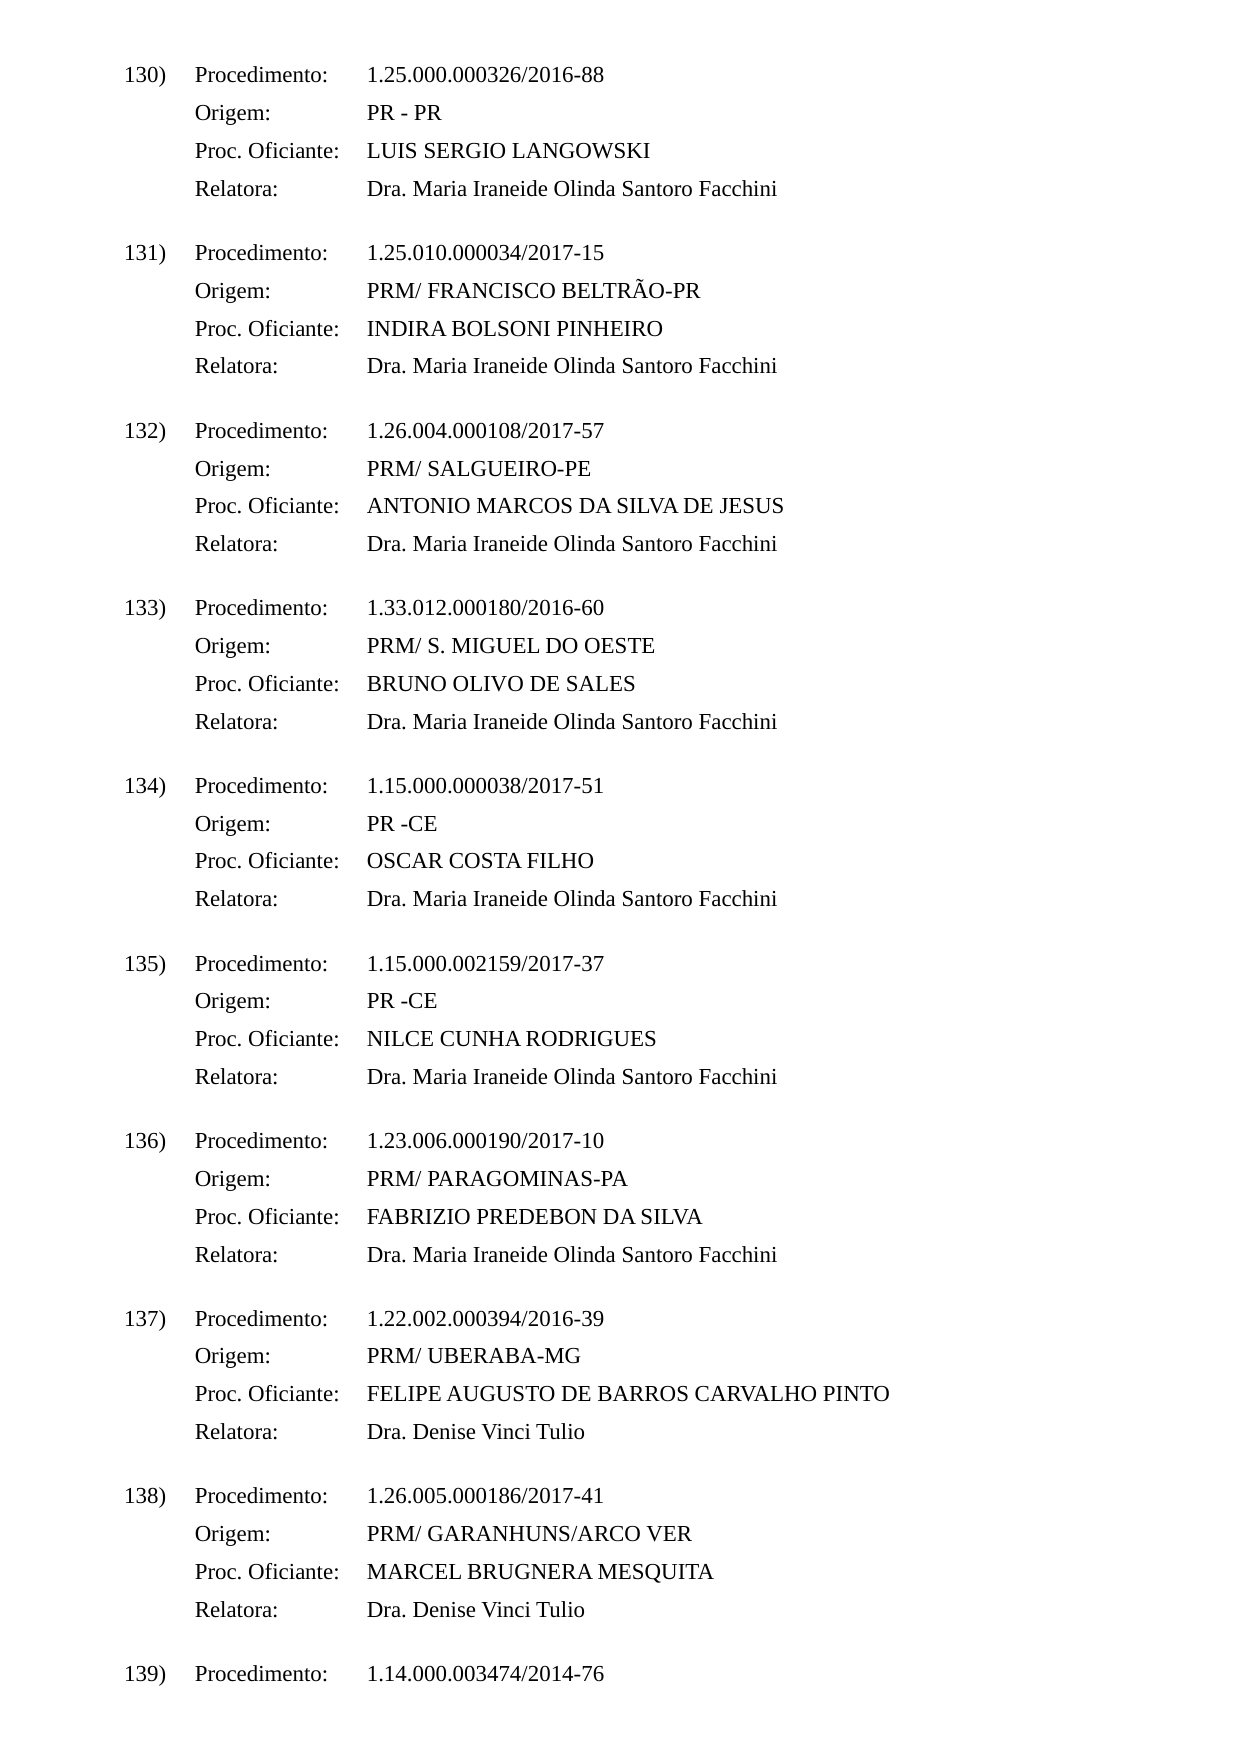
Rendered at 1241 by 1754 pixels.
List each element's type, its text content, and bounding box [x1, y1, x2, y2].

table_cell [118, 1590, 189, 1628]
table_cell Proc. Oficiante: [189, 487, 361, 524]
table_cell Origem: [189, 626, 361, 664]
table_cell [118, 131, 189, 169]
table_header 1.22.002.000394/2016-39 [361, 1299, 1122, 1337]
table_cell [118, 1235, 189, 1273]
table_header 139) [118, 1654, 189, 1692]
table_cell Relatora: [189, 347, 361, 385]
table_cell PR -CE [361, 804, 1122, 842]
table_cell Proc. Oficiante: [189, 1020, 361, 1057]
table_cell BRUNO OLIVO DE SALES [361, 664, 1122, 702]
table_cell [118, 664, 189, 702]
table_header Procedimento: [189, 944, 361, 982]
table_cell Origem: [189, 1515, 361, 1552]
table_header 136) [118, 1121, 189, 1159]
table_header Procedimento: [189, 1654, 361, 1692]
table_cell Dra. Maria Iraneide Olinda Santoro Facchini [361, 347, 1122, 385]
table_cell [118, 1337, 189, 1375]
table_cell Proc. Oficiante: [189, 842, 361, 880]
table_header 1.26.005.000186/2017-41 [361, 1477, 1122, 1514]
table_header Procedimento: [189, 766, 361, 804]
table_header Procedimento: [189, 1121, 361, 1159]
table_header Procedimento: [189, 1299, 361, 1337]
table_cell FABRIZIO PREDEBON DA SILVA [361, 1197, 1122, 1235]
table_cell [118, 702, 189, 740]
table_cell [118, 94, 189, 131]
table_cell [118, 169, 189, 207]
table_cell PRM/ S. MIGUEL DO OESTE [361, 626, 1122, 664]
table_header 131) [118, 234, 189, 271]
table_header Procedimento: [189, 411, 361, 449]
table_cell Origem: [189, 1337, 361, 1375]
table_cell [118, 804, 189, 842]
table_cell Relatora: [189, 1057, 361, 1095]
table_header 134) [118, 766, 189, 804]
table_header 135) [118, 944, 189, 982]
table_cell OSCAR COSTA FILHO [361, 842, 1122, 880]
table_header 1.25.010.000034/2017-15 [361, 234, 1122, 271]
table_cell [118, 1020, 189, 1057]
table_header 1.15.000.000038/2017-51 [361, 766, 1122, 804]
table_header 137) [118, 1299, 189, 1337]
table_cell Dra. Denise Vinci Tulio [361, 1413, 1122, 1450]
table_cell Dra. Maria Iraneide Olinda Santoro Facchini [361, 702, 1122, 740]
table_cell [118, 1413, 189, 1450]
table_cell PRM/ SALGUEIRO-PE [361, 449, 1122, 487]
table_header 1.25.000.000326/2016-88 [361, 56, 1122, 94]
table_cell Proc. Oficiante: [189, 1375, 361, 1412]
table_cell Origem: [189, 271, 361, 309]
table_cell [118, 449, 189, 487]
table_cell LUIS SERGIO LANGOWSKI [361, 131, 1122, 169]
table_cell PRM/ GARANHUNS/ARCO VER [361, 1515, 1122, 1552]
table_cell [118, 1375, 189, 1412]
table_cell [118, 525, 189, 562]
table_cell Relatora: [189, 1413, 361, 1450]
table_cell MARCEL BRUGNERA MESQUITA [361, 1552, 1122, 1590]
table_header 130) [118, 56, 189, 94]
table_cell Relatora: [189, 702, 361, 740]
table_header 132) [118, 411, 189, 449]
table_cell [118, 271, 189, 309]
table_cell Relatora: [189, 169, 361, 207]
table_cell Origem: [189, 804, 361, 842]
table_cell Origem: [189, 1159, 361, 1197]
table_header Procedimento: [189, 56, 361, 94]
table_cell PRM/ UBERABA-MG [361, 1337, 1122, 1375]
table_header Procedimento: [189, 234, 361, 271]
table_cell Proc. Oficiante: [189, 1197, 361, 1235]
table_cell [118, 626, 189, 664]
table_cell Dra. Maria Iraneide Olinda Santoro Facchini [361, 1235, 1122, 1273]
table_cell Origem: [189, 94, 361, 131]
table_cell [118, 1057, 189, 1095]
table_header 138) [118, 1477, 189, 1514]
table_cell [118, 1515, 189, 1552]
table_cell [118, 982, 189, 1019]
table_cell [118, 1159, 189, 1197]
table_cell PR -CE [361, 982, 1122, 1019]
table_cell Proc. Oficiante: [189, 1552, 361, 1590]
table_header 1.14.000.003474/2014-76 [361, 1654, 1122, 1692]
table_cell [118, 1552, 189, 1590]
table_cell [118, 347, 189, 385]
table_cell Dra. Maria Iraneide Olinda Santoro Facchini [361, 880, 1122, 917]
table_cell PR - PR [361, 94, 1122, 131]
table_cell Dra. Maria Iraneide Olinda Santoro Facchini [361, 169, 1122, 207]
table_cell Relatora: [189, 880, 361, 917]
table_cell [118, 880, 189, 917]
table_cell NILCE CUNHA RODRIGUES [361, 1020, 1122, 1057]
table_cell [118, 1197, 189, 1235]
table_header 1.23.006.000190/2017-10 [361, 1121, 1122, 1159]
table_header Procedimento: [189, 589, 361, 626]
table_cell [118, 309, 189, 347]
table_cell Dra. Denise Vinci Tulio [361, 1590, 1122, 1628]
table_cell [118, 487, 189, 524]
table_cell INDIRA BOLSONI PINHEIRO [361, 309, 1122, 347]
table_cell FELIPE AUGUSTO DE BARROS CARVALHO PINTO [361, 1375, 1122, 1412]
table_cell Dra. Maria Iraneide Olinda Santoro Facchini [361, 1057, 1122, 1095]
table_cell Proc. Oficiante: [189, 131, 361, 169]
table_cell Relatora: [189, 525, 361, 562]
table_cell Proc. Oficiante: [189, 309, 361, 347]
table_header 1.15.000.002159/2017-37 [361, 944, 1122, 982]
table_header 1.33.012.000180/2016-60 [361, 589, 1122, 626]
table_cell Proc. Oficiante: [189, 664, 361, 702]
table_header 133) [118, 589, 189, 626]
table_header 1.26.004.000108/2017-57 [361, 411, 1122, 449]
table_cell [118, 842, 189, 880]
table_cell Relatora: [189, 1590, 361, 1628]
table_cell ANTONIO MARCOS DA SILVA DE JESUS [361, 487, 1122, 524]
table_cell Dra. Maria Iraneide Olinda Santoro Facchini [361, 525, 1122, 562]
table_cell Origem: [189, 449, 361, 487]
table_cell Origem: [189, 982, 361, 1019]
table_header Procedimento: [189, 1477, 361, 1514]
table_cell PRM/ FRANCISCO BELTRÃO-PR [361, 271, 1122, 309]
table_cell Relatora: [189, 1235, 361, 1273]
table_cell PRM/ PARAGOMINAS-PA [361, 1159, 1122, 1197]
